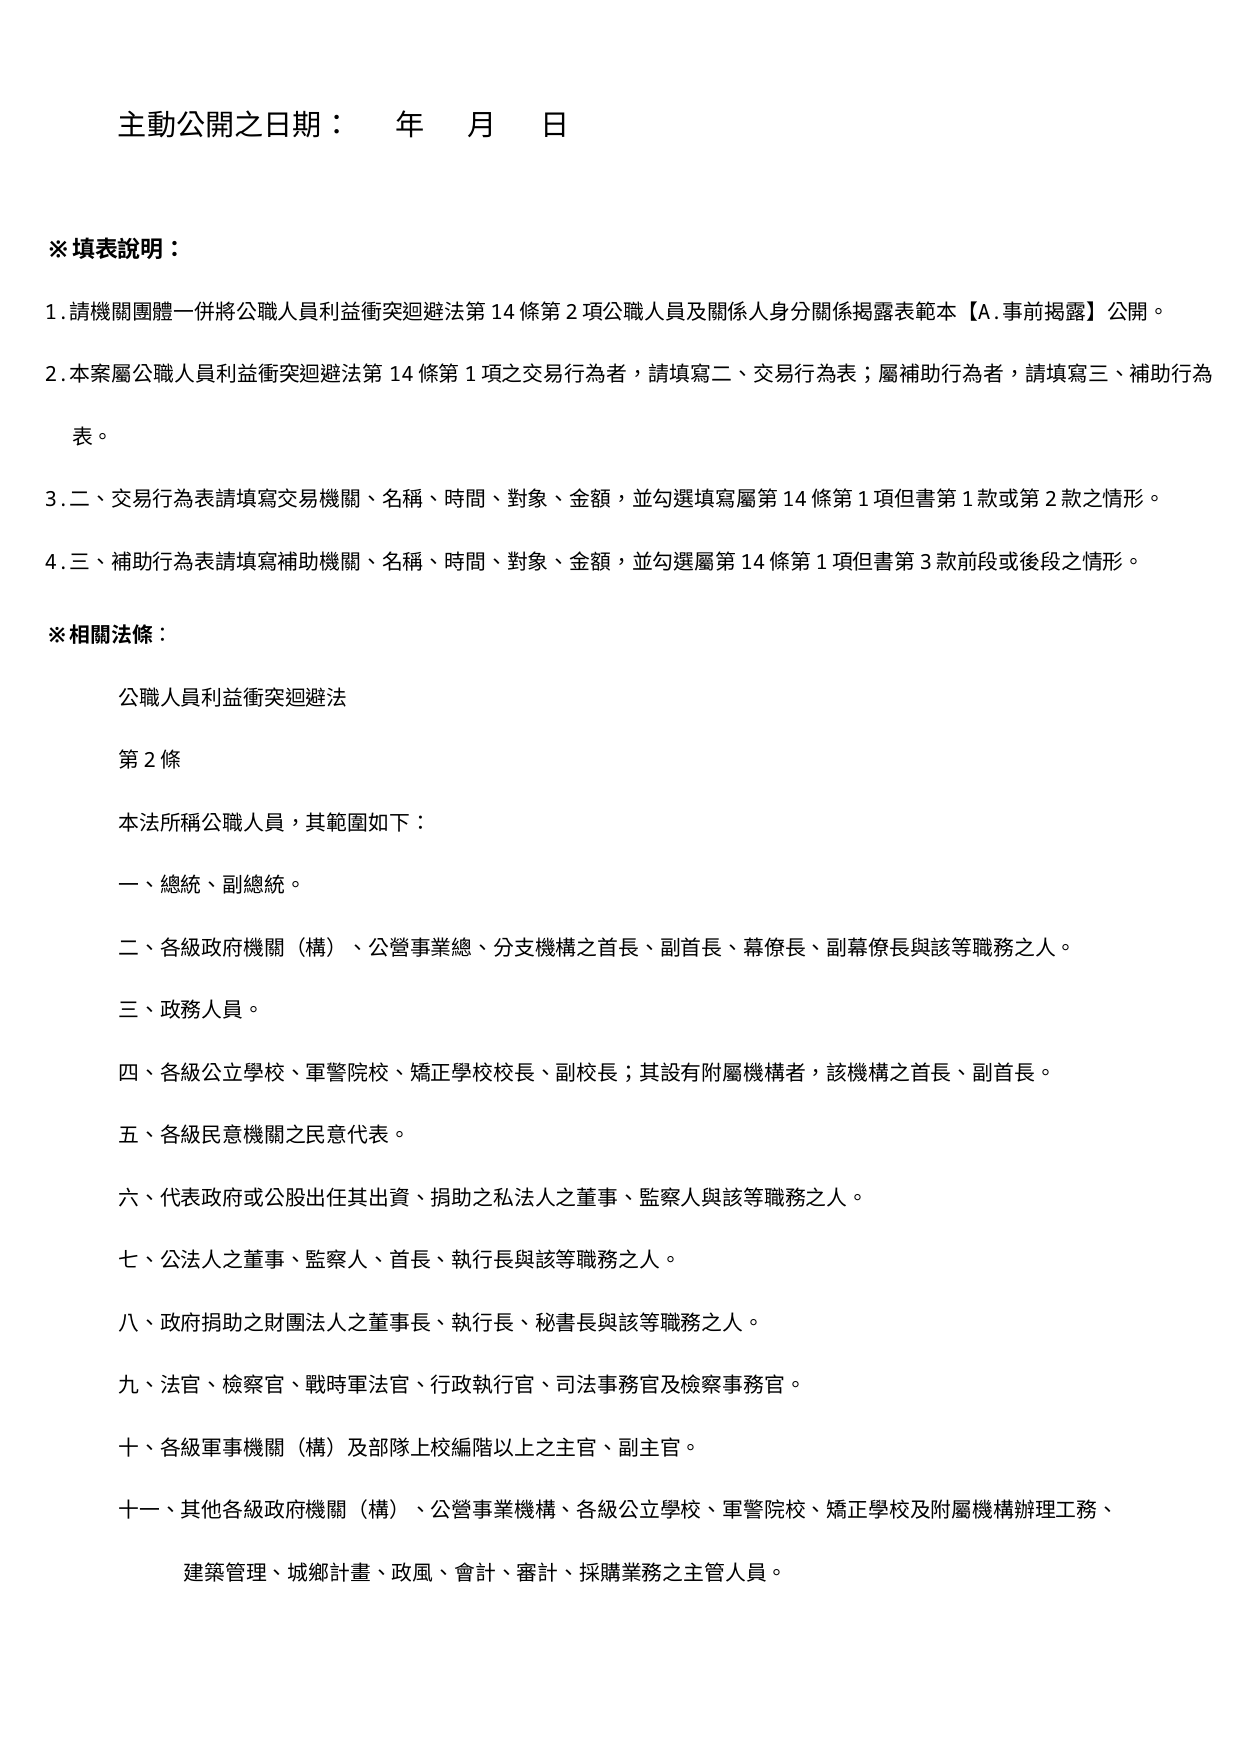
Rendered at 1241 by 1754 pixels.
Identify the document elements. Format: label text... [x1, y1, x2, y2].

text 二、各級政府機關（構）、公營事業總、分支機構之首長、副首長、幕僚長、副幕僚長與該等職務之人。 [118, 905, 1122, 967]
text 2.本案屬公職人員利益衝突迴避法第14條第1項之交易行為者，請填寫二、交易行為表；屬補助行為者，請填寫三、補助行為表。 [44, 331, 1216, 456]
text 九、法官、檢察官、戰時軍法官、行政執行官、司法事務官及檢察事務官。 [118, 1342, 1122, 1405]
text ※填表說明： [44, 206, 1216, 268]
text 七、公法人之董事、監察人、首長、執行長與該等職務之人。 [118, 1217, 1122, 1280]
text 主動公開之日期： 年 月 日 [73, 81, 1231, 143]
text 1.請機關團體一併將公職人員利益衝突迴避法第14條第2項公職人員及關係人身分關係揭露表範本【A.事前揭露】公開。 [44, 268, 1216, 331]
text 本法所稱公職人員，其範圍如下： [118, 780, 1122, 842]
text 五、各級民意機關之民意代表。 [118, 1092, 1122, 1155]
text 八、政府捐助之財團法人之董事長、執行長、秘書長與該等職務之人。 [118, 1280, 1122, 1342]
text 十、各級軍事機關（構）及部隊上校編階以上之主官、副主官。 [118, 1405, 1122, 1467]
text 十一、其他各級政府機關（構）、公營事業機構、各級公立學校、軍警院校、矯正學校及附屬機構辦理工務、建築管理、城鄉計畫、政風、會計、審計、採購業務之主管人員。 [118, 1467, 1122, 1592]
text ※相關法條： [44, 592, 1216, 655]
text 4.三、補助行為表請填寫補助機關、名稱、時間、對象、金額，並勾選屬第14條第1項但書第3款前段或後段之情形。 [44, 518, 1216, 581]
text 六、代表政府或公股出任其出資、捐助之私法人之董事、監察人與該等職務之人。 [118, 1155, 1122, 1217]
text 第2條 [118, 717, 1122, 780]
text 一、總統、副總統。 [118, 842, 1122, 905]
text 四、各級公立學校、軍警院校、矯正學校校長、副校長；其設有附屬機構者，該機構之首長、副首長。 [118, 1030, 1122, 1092]
text 三、政務人員。 [118, 967, 1122, 1030]
text 公職人員利益衝突迴避法 [118, 655, 1122, 717]
text 3.二、交易行為表請填寫交易機關、名稱、時間、對象、金額，並勾選填寫屬第14條第1項但書第1款或第2款之情形。 [44, 456, 1216, 518]
